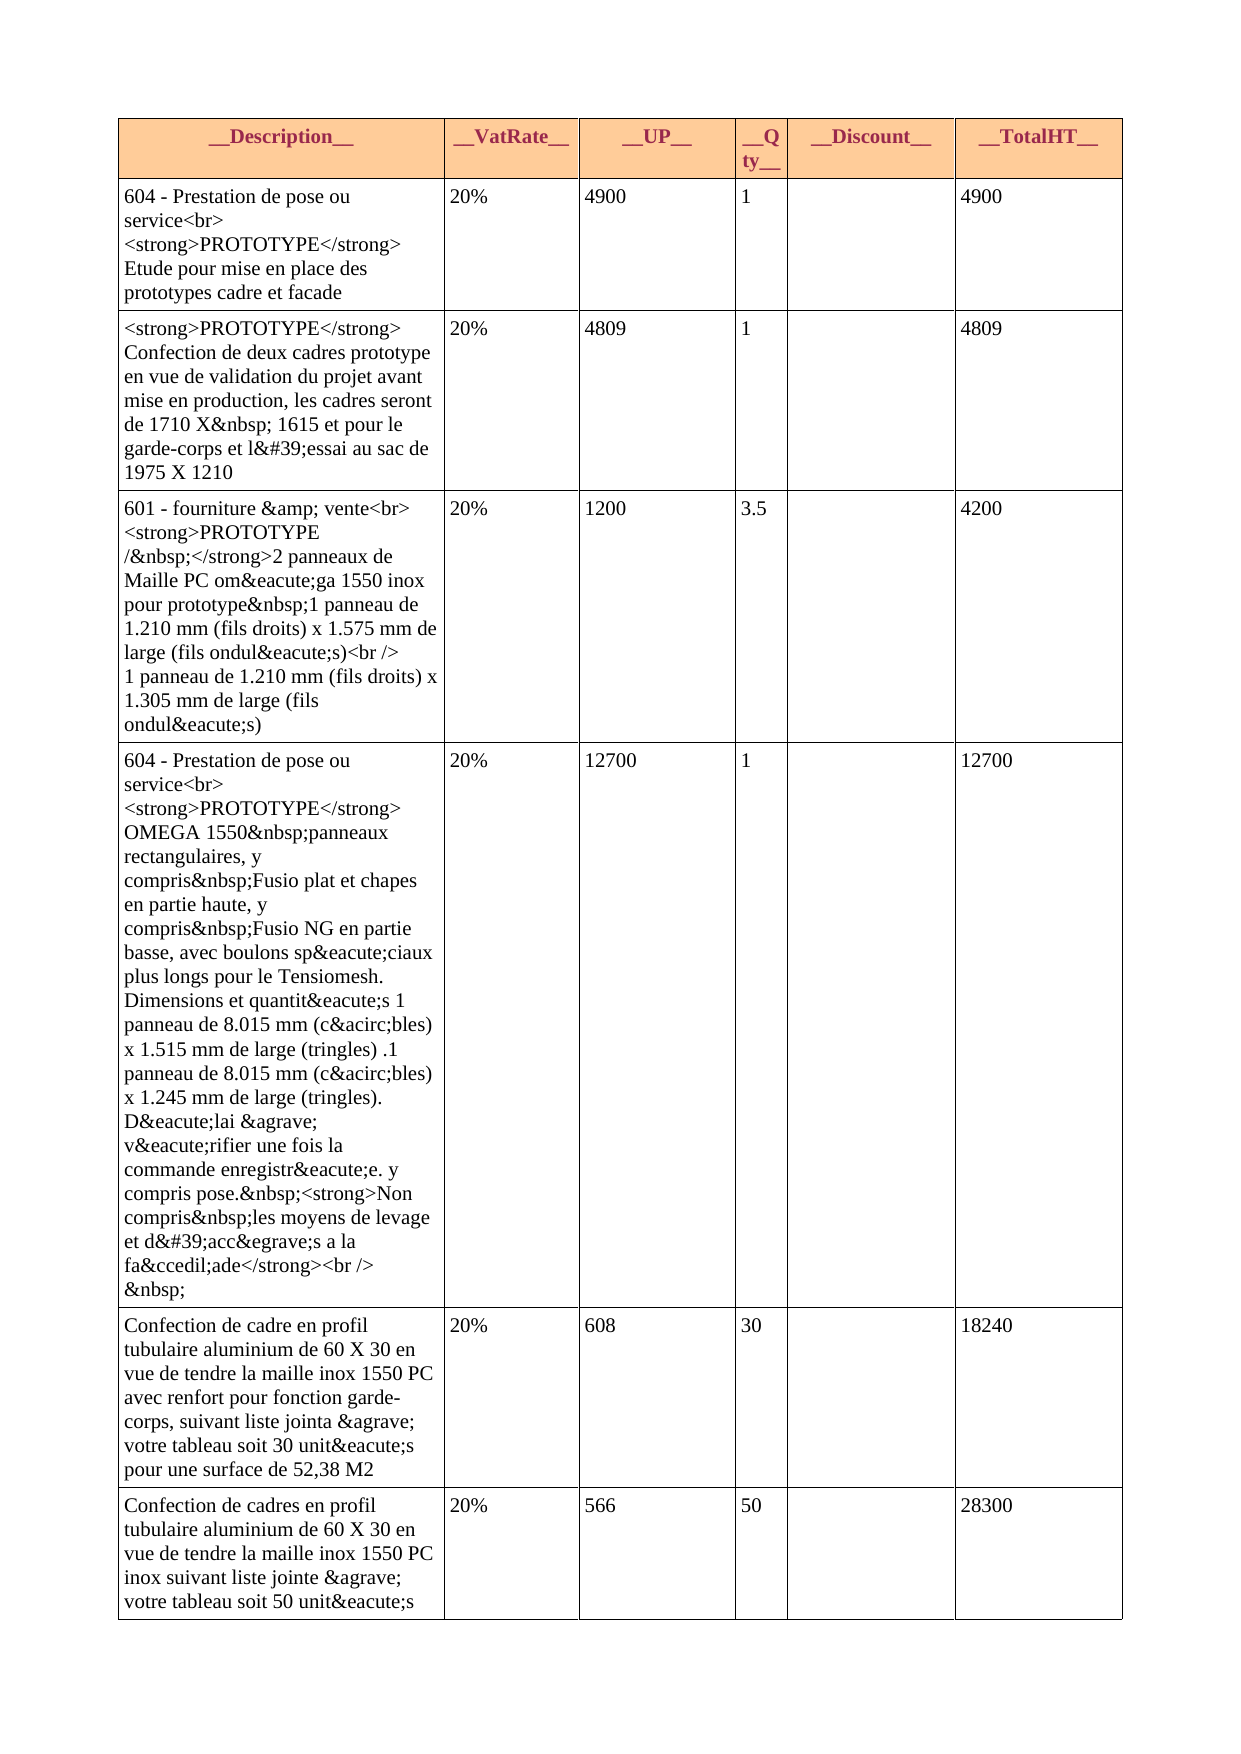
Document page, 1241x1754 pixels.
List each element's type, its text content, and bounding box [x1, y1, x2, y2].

table_cell [788, 1308, 954, 1487]
table_cell 566 [580, 1488, 735, 1619]
table_cell 1 [736, 311, 787, 490]
table_cell 4900 [580, 179, 735, 310]
table_cell 50 [736, 1488, 787, 1619]
table_header __Qty__ [736, 119, 787, 178]
table_cell 28300 [956, 1488, 1122, 1619]
table_cell Confection de cadres en profil tubulaire aluminium de 60 X 30 en vue de tendre la maille inox 1550 PC inox suivant liste jointe &agrave; votre tableau soit 50 unit&eacute;s [119, 1488, 444, 1619]
table_cell <strong>PROTOTYPE</strong> Confection de deux cadres prototype en vue de validation du projet avant mise en production, les cadres seront de 1710 X&nbsp; 1615 et pour le garde-corps et l&#39;essai au sac de 1975 X 1210 [119, 311, 444, 490]
table_cell 4900 [956, 179, 1122, 310]
table_cell 20% [445, 311, 578, 490]
table_cell 601 - fourniture &amp; vente<br> <strong>PROTOTYPE /&nbsp;</strong>2 panneaux de Maille PC om&eacute;ga 1550 inox pour prototype&nbsp;1 panneau de 1.210 mm (fils droits) x 1.575 mm de large (fils ondul&eacute;s)<br /> 1 panneau de 1.210 mm (fils droits) x 1.305 mm de large (fils ondul&eacute;s) [119, 491, 444, 742]
table_cell 12700 [956, 743, 1122, 1307]
table_cell 20% [445, 1488, 578, 1619]
table_header __VatRate__ [445, 119, 578, 178]
table_cell [788, 179, 954, 310]
table_cell 30 [736, 1308, 787, 1487]
table_cell 608 [580, 1308, 735, 1487]
table_header __UP__ [580, 119, 735, 178]
table_header __TotalHT__ [956, 119, 1122, 178]
table_header __Discount__ [788, 119, 954, 178]
table_cell 4809 [956, 311, 1122, 490]
table_cell 1 [736, 179, 787, 310]
table_cell 20% [445, 179, 578, 310]
table_cell 3.5 [736, 491, 787, 742]
table_cell [788, 743, 954, 1307]
table_cell 12700 [580, 743, 735, 1307]
table_cell 1200 [580, 491, 735, 742]
table_cell 18240 [956, 1308, 1122, 1487]
table_header __Description__ [119, 119, 444, 178]
table_cell 20% [445, 491, 578, 742]
table_cell [788, 1488, 954, 1619]
table_cell 4809 [580, 311, 735, 490]
table_cell Confection de cadre en profil tubulaire aluminium de 60 X 30 en vue de tendre la maille inox 1550 PC avec renfort pour fonction garde-corps, suivant liste jointa &agrave; votre tableau soit 30 unit&eacute;s pour une surface de 52,38 M2 [119, 1308, 444, 1487]
table_cell 604 - Prestation de pose ou service<br> <strong>PROTOTYPE</strong> OMEGA 1550&nbsp;panneaux rectangulaires, y compris&nbsp;Fusio plat et chapes en partie haute, y compris&nbsp;Fusio NG en partie basse, avec boulons sp&eacute;ciaux plus longs pour le Tensiomesh. Dimensions et quantit&eacute;s 1 panneau de 8.015 mm (c&acirc;bles) x 1.515 mm de large (tringles) .1 panneau de 8.015 mm (c&acirc;bles) x 1.245 mm de large (tringles). D&eacute;lai &agrave; v&eacute;rifier une fois la commande enregistr&eacute;e. y compris pose.&nbsp;<strong>Non compris&nbsp;les moyens de levage et d&#39;acc&egrave;s a la fa&ccedil;ade</strong><br /> &nbsp; [119, 743, 444, 1307]
table_cell 4200 [956, 491, 1122, 742]
table_cell [788, 311, 954, 490]
table_cell 20% [445, 743, 578, 1307]
table_cell 20% [445, 1308, 578, 1487]
table_cell 1 [736, 743, 787, 1307]
table_cell [788, 491, 954, 742]
table_cell 604 - Prestation de pose ou service<br> <strong>PROTOTYPE</strong> Etude pour mise en place des prototypes cadre et facade [119, 179, 444, 310]
